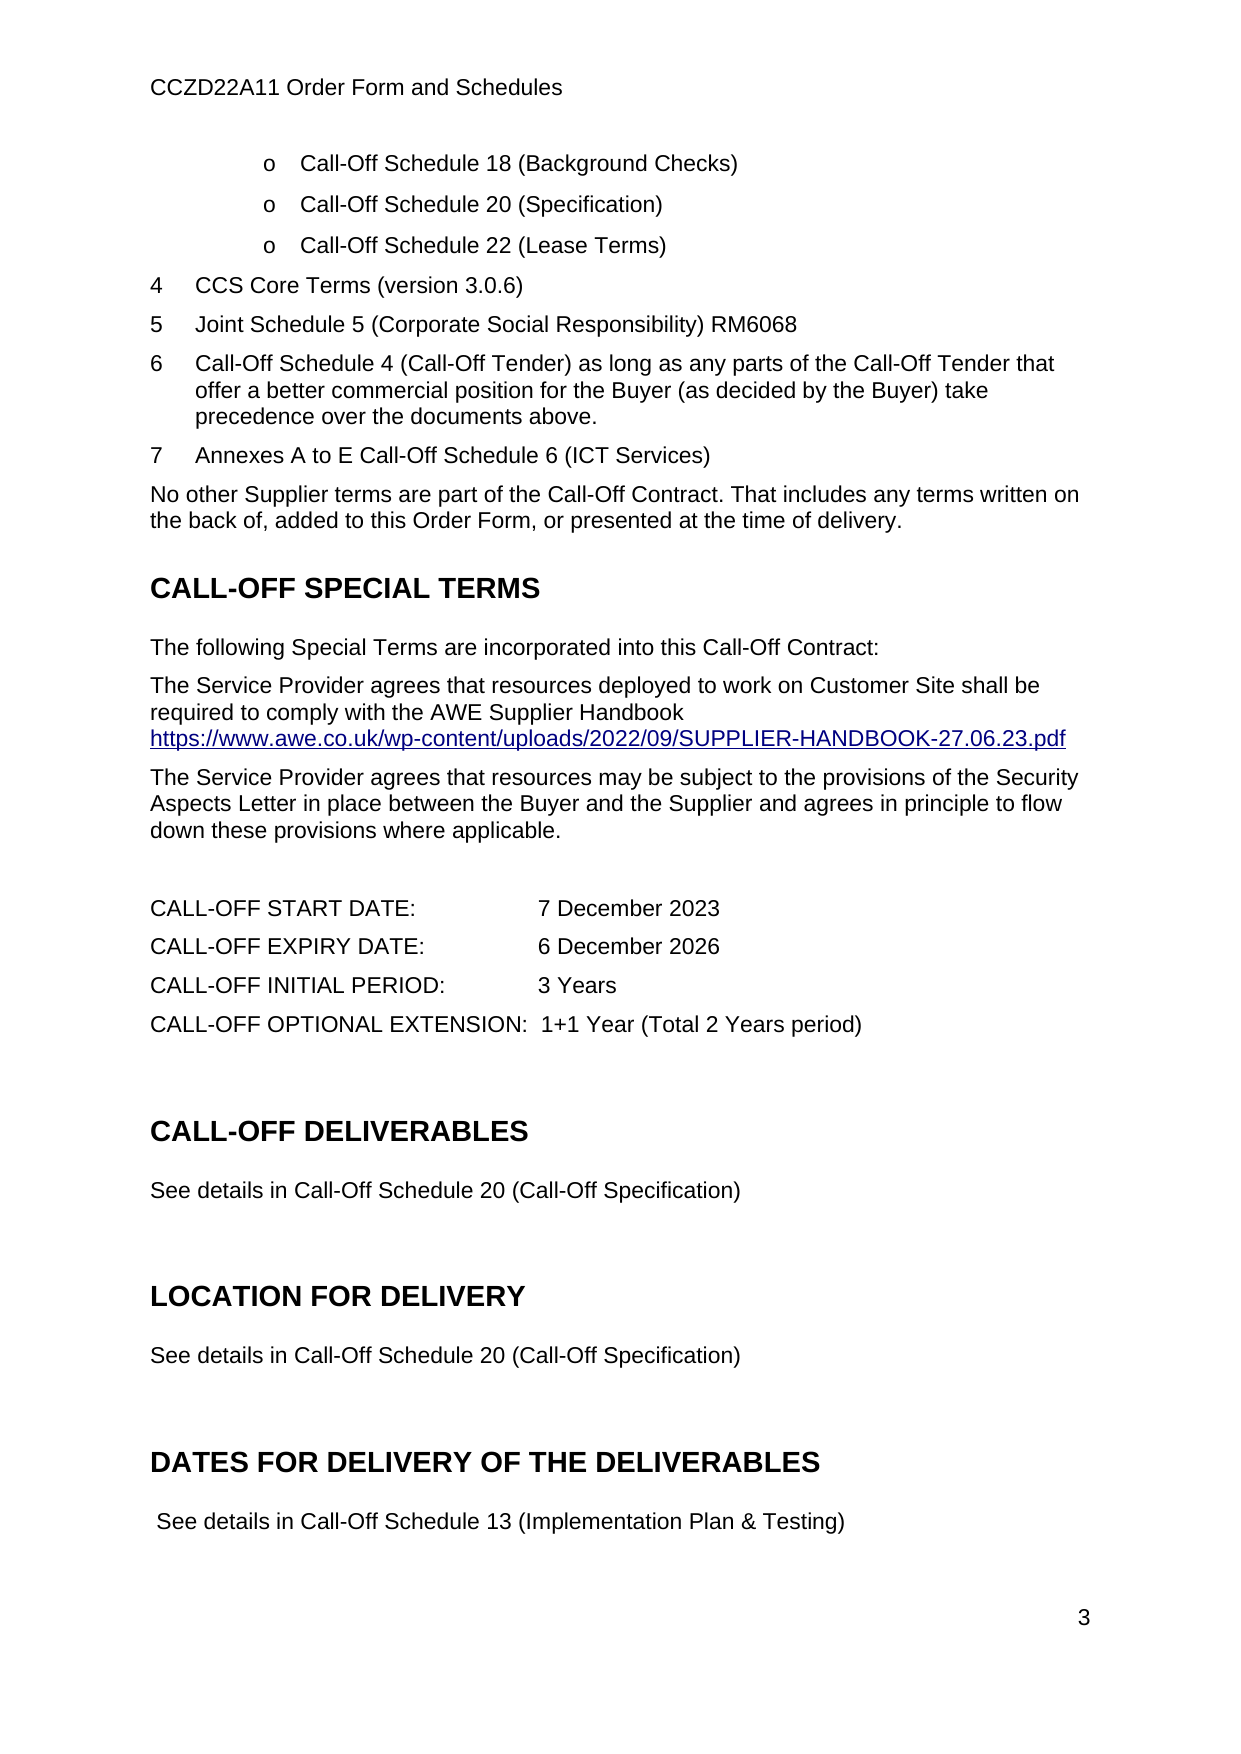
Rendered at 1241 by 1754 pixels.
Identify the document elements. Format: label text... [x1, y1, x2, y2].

subtitle CALL-OFF SPECIAL TERMS [150, 571, 1090, 604]
text CALL-OFF START DATE: 7 December 2023 [150, 894, 1090, 921]
text The Service Provider agrees that resources deployed to work on Customer Site shall be required to comply with the AWE Supplier Handbook https://www.awe.co.uk/wp-content/uploads/2022/09/SUPPLIER-HANDBOOK-27.06.23.pdf [150, 672, 1090, 752]
list CCS Core Terms (version 3.0.6) [150, 272, 1090, 299]
subtitle DATES FOR DELIVERY OF THE DELIVERABLES [150, 1445, 1090, 1478]
subtitle LOCATION FOR DELIVERY [150, 1279, 1090, 1313]
text CALL-OFF EXPIRY DATE: 6 December 2026 [150, 933, 1090, 960]
list Annexes A to E Call-Off Schedule 6 (ICT Services) [150, 442, 1090, 468]
text CALL-OFF OPTIONAL EXTENSION: 1+1 Year (Total 2 Years period) [150, 1011, 1090, 1037]
list Call-Off Schedule 20 (Specification) [262, 191, 1090, 219]
text See details in Call-Off Schedule 20 (Call-Off Specification) [150, 1342, 1090, 1368]
text The Service Provider agrees that resources may be subject to the provisions of the Security Aspects Letter in place between the Buyer and the Supplier and agrees in principle to flow down these provisions where applicable. [150, 764, 1090, 843]
list Joint Schedule 5 (Corporate Social Responsibility) RM6068 [150, 311, 1090, 338]
text The following Special Terms are incorporated into this Call-Off Contract: [150, 634, 1090, 660]
text No other Supplier terms are part of the Call-Off Contract. That includes any terms written on the back of, added to this Order Form, or presented at the time of delivery. [150, 481, 1090, 533]
text CALL-OFF INITIAL PERIOD: 3 Years [150, 972, 1090, 998]
list Call-Off Schedule 22 (Lease Terms) [262, 232, 1090, 260]
list Call-Off Schedule 4 (Call-Off Tender) as long as any parts of the Call-Off Tender that offer a better commercial position for the Buyer (as decided by the Buyer) take precedence over the documents above. [150, 350, 1090, 429]
subtitle CALL-OFF DELIVERABLES [150, 1114, 1090, 1147]
text See details in Call-Off Schedule 13 (Implementation Plan & Testing) [150, 1508, 1090, 1534]
text See details in Call-Off Schedule 20 (Call-Off Specification) [150, 1177, 1090, 1203]
list Call-Off Schedule 18 (Background Checks) [262, 150, 1090, 178]
